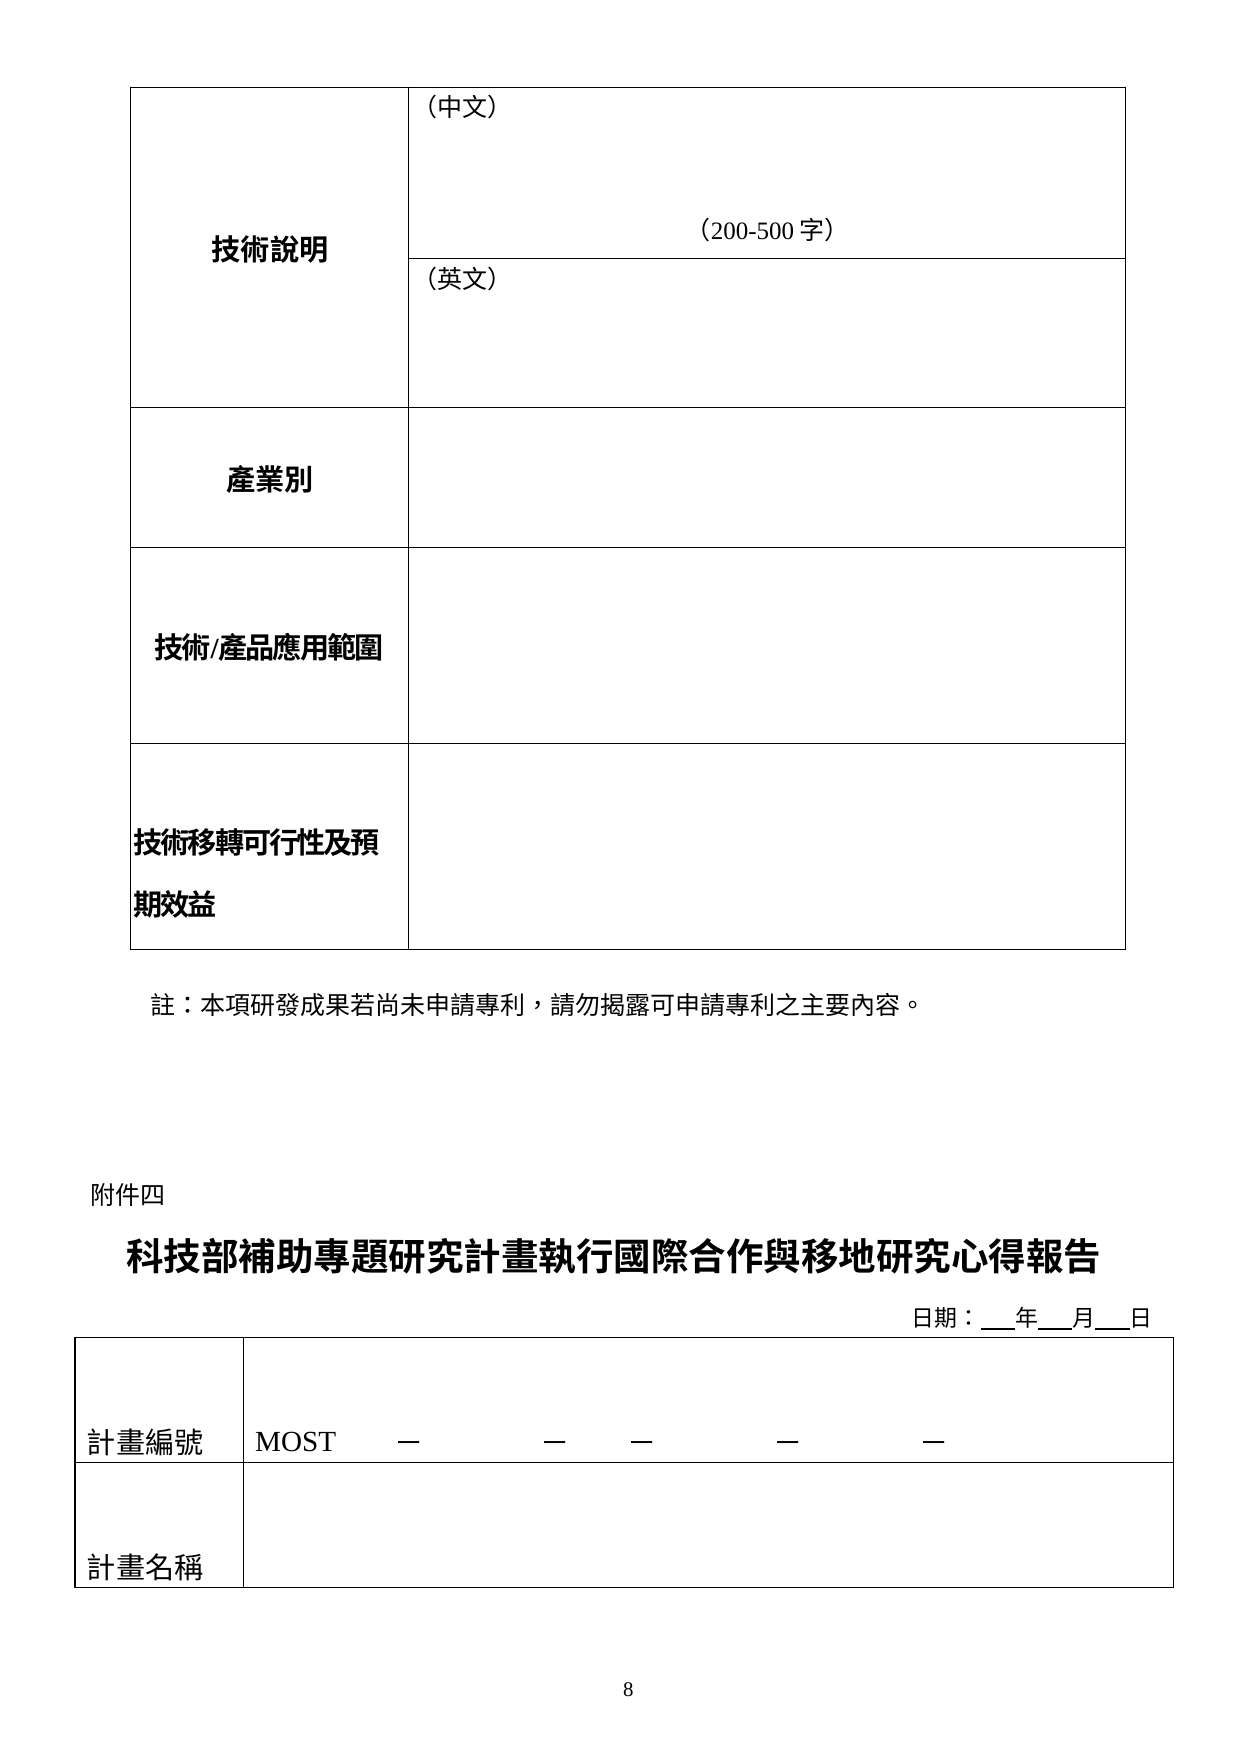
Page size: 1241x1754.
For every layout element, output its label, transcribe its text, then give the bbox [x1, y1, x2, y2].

table_header 計畫編號 [76, 1338, 243, 1462]
table_cell （中文） （200-500字） [409, 88, 1125, 258]
table_cell [409, 548, 1125, 743]
table_cell 技術移轉可行性及預期效益 [131, 744, 408, 949]
table_cell 技術/產品應用範圍 [131, 548, 408, 743]
text 日期： 年 月 日 [75, 1274, 1152, 1337]
text 科技部補助專題研究計畫執行國際合作與移地研究心得報告 [75, 1212, 1152, 1274]
table_cell [244, 1463, 1173, 1587]
table_cell 技術說明 [131, 88, 408, 407]
table_header MOST － － － － － [244, 1338, 1173, 1462]
table_cell [409, 408, 1125, 547]
table_cell 產業別 [131, 408, 408, 547]
table_cell 計畫名稱 [76, 1463, 243, 1587]
text 註：本項研發成果若尚未申請專利，請勿揭露可申請專利之主要內容。 [75, 962, 1152, 1024]
table_cell （英文） [409, 259, 1125, 407]
text 附件四 [90, 1176, 172, 1212]
table_cell [409, 744, 1125, 949]
